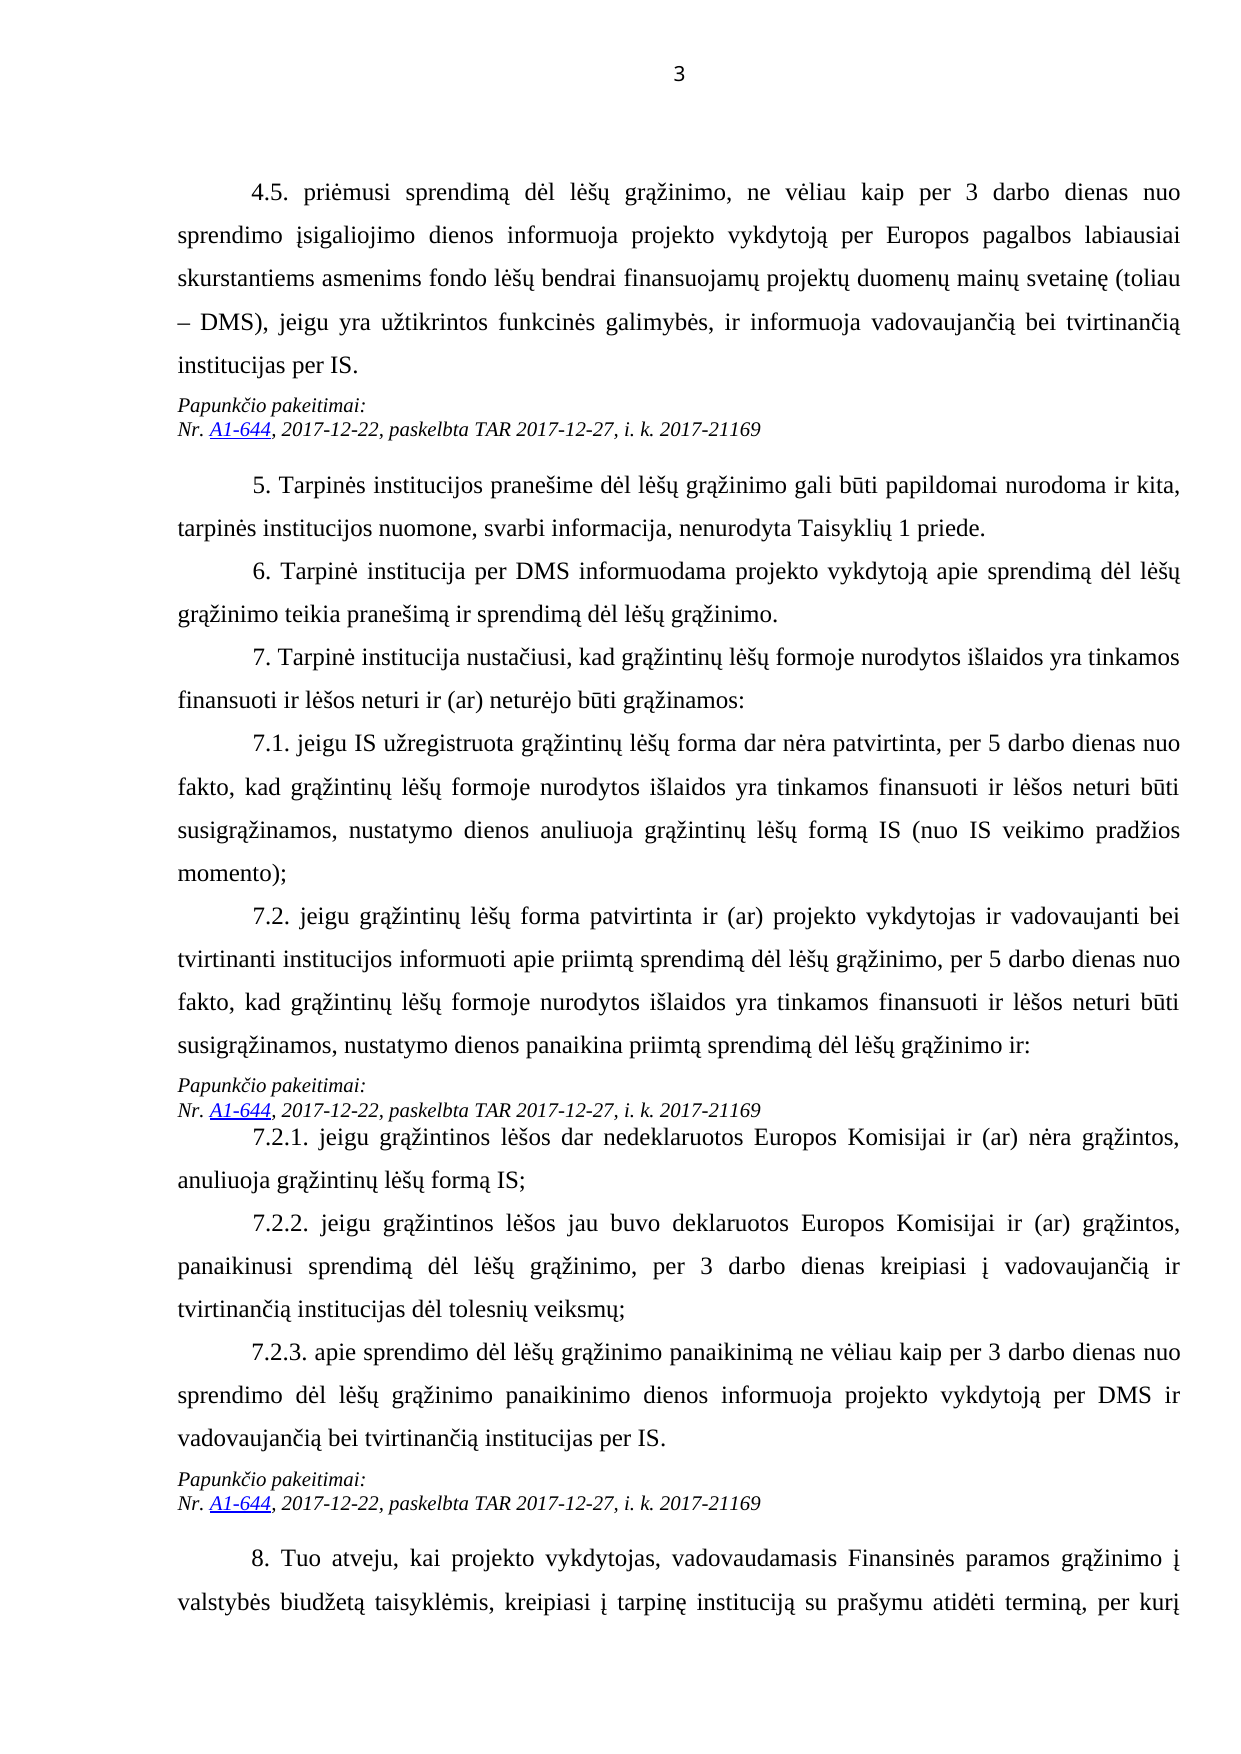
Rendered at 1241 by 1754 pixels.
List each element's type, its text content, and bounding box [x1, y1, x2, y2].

text 7.2. jeigu grąžintinų lėšų forma patvirtinta ir (ar) projekto vykdytojas ir vadovaujanti bei tvirtinanti institucijos informuoti apie priimtą sprendimą dėl lėšų grąžinimo, per 5 darbo dienas nuo fakto, kad grąžintinų lėšų formoje nurodytos išlaidos yra tinkamos finansuoti ir lėšos neturi būti susigrąžinamos, nustatymo dienos panaikina priimtą sprendimą dėl lėšų grąžinimo ir: [177, 901, 1181, 1059]
text Nr. A1-644, 2017-12-22, paskelbta TAR 2017-12-27, i. k. 2017-21169 [177, 1097, 1181, 1122]
text Nr. A1-644, 2017-12-22, paskelbta TAR 2017-12-27, i. k. 2017-21169 [177, 417, 1181, 441]
text 7.2.1. jeigu grąžintinos lėšos dar nedeklaruotos Europos Komisijai ir (ar) nėra grąžintos, anuliuoja grąžintinų lėšų formą IS; [177, 1122, 1181, 1193]
text Nr. A1-644, 2017-12-22, paskelbta TAR 2017-12-27, i. k. 2017-21169 [177, 1491, 1181, 1515]
text 7.1. jeigu IS užregistruota grąžintinų lėšų forma dar nėra patvirtinta, per 5 darbo dienas nuo fakto, kad grąžintinų lėšų formoje nurodytos išlaidos yra tinkamos finansuoti ir lėšos neturi būti susigrąžinamos, nustatymo dienos anuliuoja grąžintinų lėšų formą IS (nuo IS veikimo pradžios momento); [177, 728, 1181, 887]
text Papunkčio pakeitimai: [177, 1467, 1181, 1491]
text 6. Tarpinė institucija per DMS informuodama projekto vykdytoją apie sprendimą dėl lėšų grąžinimo teikia pranešimą ir sprendimą dėl lėšų grąžinimo. [177, 556, 1181, 628]
text 7.2.3. apie sprendimo dėl lėšų grąžinimo panaikinimą ne vėliau kaip per 3 darbo dienas nuo sprendimo dėl lėšų grąžinimo panaikinimo dienos informuoja projekto vykdytoją per DMS ir vadovaujančią bei tvirtinančią institucijas per IS. [177, 1337, 1181, 1452]
text Papunkčio pakeitimai: [177, 1073, 1181, 1097]
text 4.5. priėmusi sprendimą dėl lėšų grąžinimo, ne vėliau kaip per 3 darbo dienas nuo sprendimo įsigaliojimo dienos informuoja projekto vykdytoją per Europos pagalbos labiausiai skurstantiems asmenims fondo lėšų bendrai finansuojamų projektų duomenų mainų svetainę (toliau – DMS), jeigu yra užtikrintos funkcinės galimybės, ir informuoja vadovaujančią bei tvirtinančią institucijas per IS. [177, 177, 1181, 378]
text 7.2.2. jeigu grąžintinos lėšos jau buvo deklaruotos Europos Komisijai ir (ar) grąžintos, panaikinusi sprendimą dėl lėšų grąžinimo, per 3 darbo dienas kreipiasi į vadovaujančią ir tvirtinančią institucijas dėl tolesnių veiksmų; [177, 1208, 1181, 1323]
text 5. Tarpinės institucijos pranešime dėl lėšų grąžinimo gali būti papildomai nurodoma ir kita, tarpinės institucijos nuomone, svarbi informacija, nenurodyta Taisyklių 1 priede. [177, 470, 1181, 542]
text Papunkčio pakeitimai: [177, 393, 1181, 417]
text 7. Tarpinė institucija nustačiusi, kad grąžintinų lėšų formoje nurodytos išlaidos yra tinkamos finansuoti ir lėšos neturi ir (ar) neturėjo būti grąžinamos: [177, 642, 1181, 714]
text 8. Tuo atveju, kai projekto vykdytojas, vadovaudamasis Finansinės paramos grąžinimo į valstybės biudžetą taisyklėmis, kreipiasi į tarpinę instituciją su prašymu atidėti terminą, per kurį [177, 1543, 1181, 1615]
